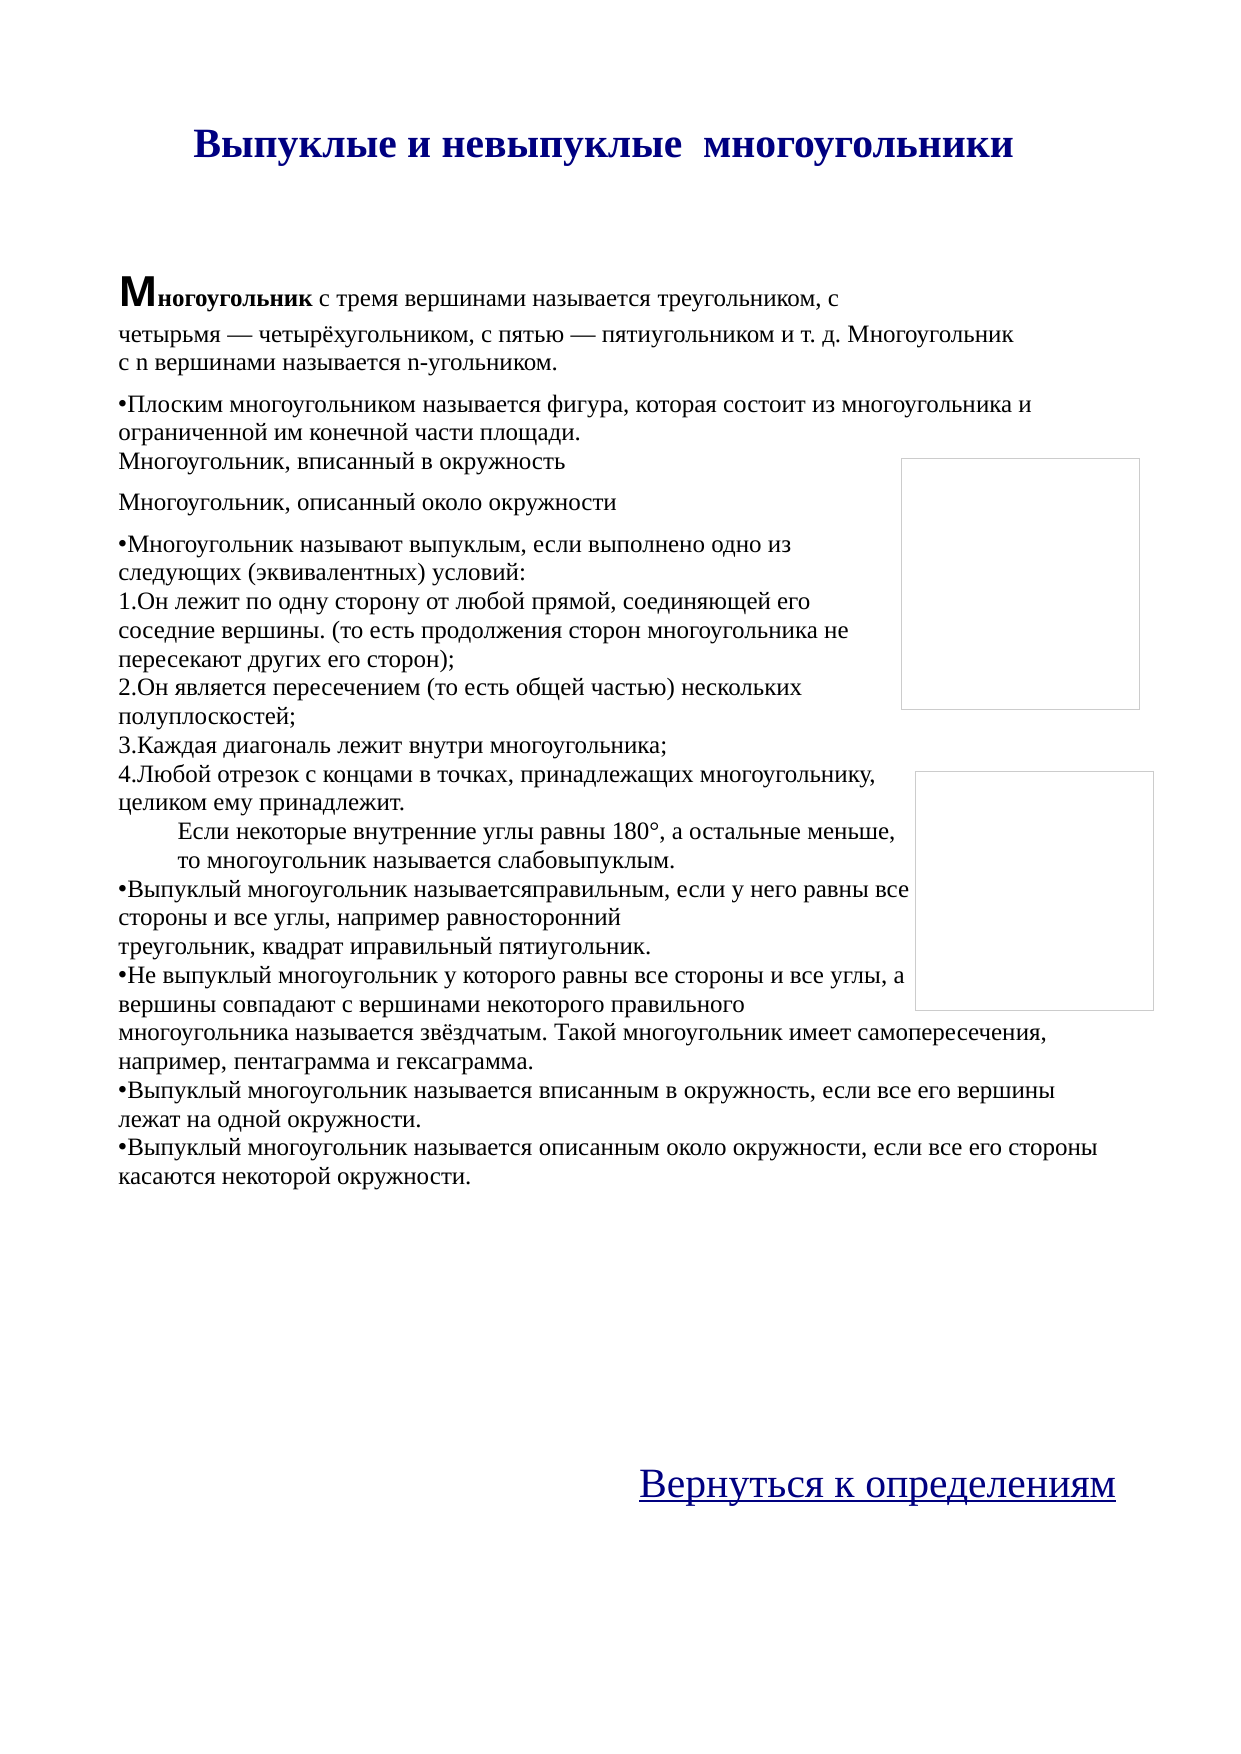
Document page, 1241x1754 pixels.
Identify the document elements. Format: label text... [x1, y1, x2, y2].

list Любой отрезок с концами в точках, принадлежащих многоугольнику, целиком ему принадлежит. [118, 759, 1122, 816]
list Каждая диагональ лежит внутри многоугольника; [118, 730, 1122, 759]
list Многоугольник называют выпуклым, если выполнено одно из следующих (эквивалентных) условий: [118, 529, 901, 586]
list Он лежит по одну сторону от любой прямой, соединяющей его соседние вершины. (то есть продолжения сторон многоугольника не пересекают других его сторон); [118, 586, 901, 672]
list Плоским многоугольником называется фигура, которая состоит из многоугольника и ограниченной им конечной части площади. [118, 389, 1122, 446]
list Выпуклые и невыпуклые многоугольники [156, 118, 1122, 166]
text Многоугольник, описанный около окружности [118, 487, 901, 516]
list Выпуклый многоугольник называется описанным около окружности, если все его стороны касаются некоторой окружности. [118, 1132, 1122, 1190]
list [902, 586, 1122, 672]
text [902, 487, 1122, 516]
list Выпуклый многоугольник называетсяправильным, если у него равны все стороны и все углы, например равносторонний треугольник, квадрат иправильный пятиугольник. [118, 874, 915, 960]
list Он является пересечением (то есть общей частью) нескольких полуплоскостей; [118, 672, 1122, 730]
list Не выпуклый многоугольник у которого равны все стороны и все углы, а вершины совпадают с вершинами некоторого правильного многоугольника называется звёздчатым. Такой многоугольник имеет самопересечения, например, пентаграмма и гексаграмма. [118, 960, 1122, 1075]
text Многоугольник, вписанный в окружность [118, 446, 1122, 475]
list [916, 816, 1122, 874]
text Многоугольник с тремя вершинами называется треугольником, с четырьмя — четырёхугольником, с пятью — пятиугольником и т. д. Многоугольник с n вершинами называется n-угольником. [118, 262, 1122, 376]
list [902, 529, 1122, 586]
list [916, 874, 1122, 960]
list Если некоторые внутренние углы равны 180°, а остальные меньше, то многоугольник называется слабовыпуклым. [177, 816, 915, 874]
text Вернуться к определениям [118, 1458, 1122, 1506]
list Выпуклый многоугольник называется вписанным в окружность, если все его вершины лежат на одной окружности. [118, 1075, 1122, 1132]
